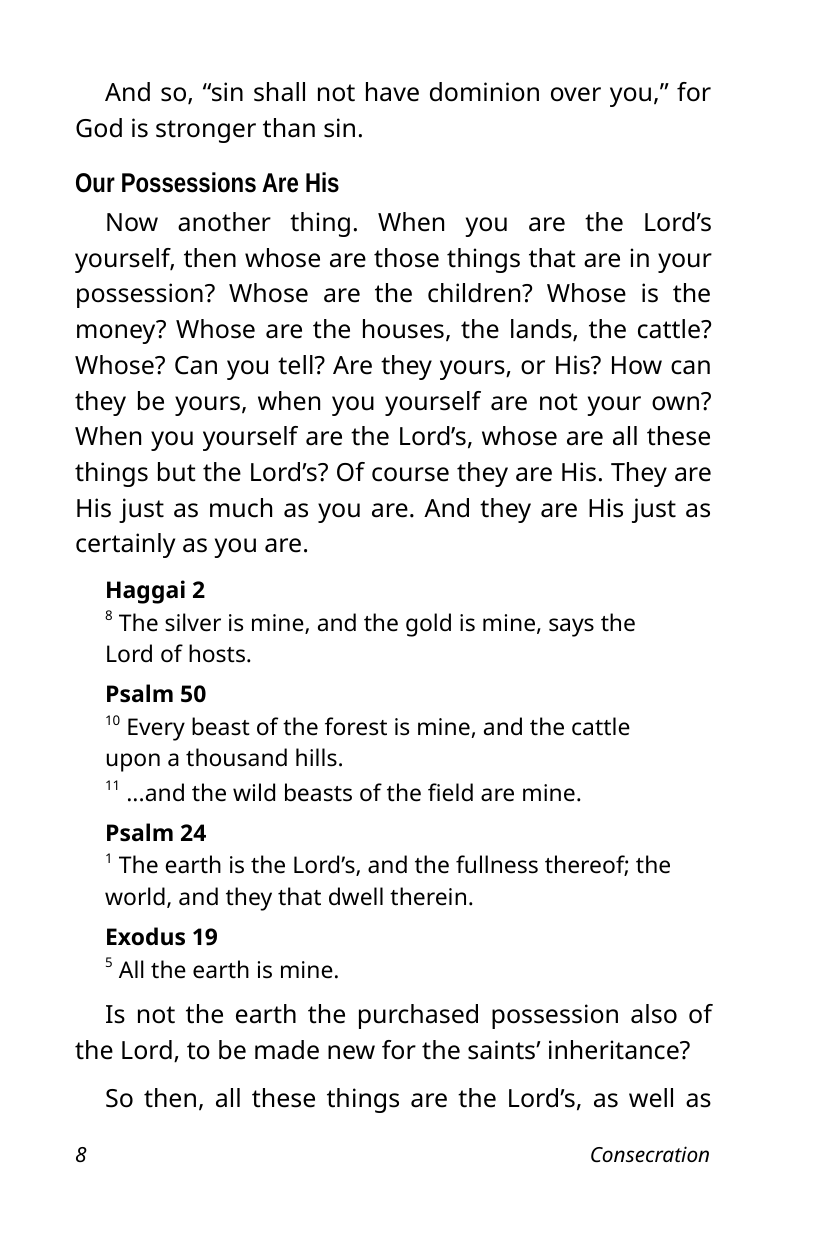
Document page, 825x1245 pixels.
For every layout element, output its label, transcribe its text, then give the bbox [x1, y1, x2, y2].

text So then, all these things are the Lord’s, as well as [75, 1081, 712, 1114]
text Is not the earth the purchased possession also of the Lord, to be made new for the saints’ inheritance? [75, 997, 712, 1067]
text Psalm 50 [105, 678, 712, 709]
text 10 Every beast of the forest is mine, and the cattle upon a thousand hills. [105, 711, 682, 773]
text 8 The silver is mine, and the gold is mine, says the Lord of hosts. [105, 607, 682, 669]
text 11 ...and the wild beasts of the field are mine. [105, 776, 682, 808]
text 1 The earth is the Lord’s, and the fullness thereof; the world, and they that dwell therein. [105, 849, 682, 912]
text Exodus 19 [105, 921, 712, 952]
text Now another thing. When you are the Lord’s yourself, then whose are those things that are in your possession? Whose are the children? Whose is the money? Whose are the houses, the lands, the cattle? Whose? Can you tell? Are they yours, or His? How can they be yours, when you yourself are not your own? When you yourself are the Lord’s, whose are all these things but the Lord’s? Of course they are His. They are His just as much as you are. And they are His just as certainly as you are. [75, 204, 712, 560]
text Haggai 2 [105, 574, 712, 605]
subtitle Our Possessions Are His [75, 167, 712, 198]
text And so, “sin shall not have dominion over you,” for God is stronger than sin. [75, 75, 712, 145]
text Psalm 24 [105, 817, 712, 848]
text 5 All the earth is mine. [105, 954, 682, 985]
